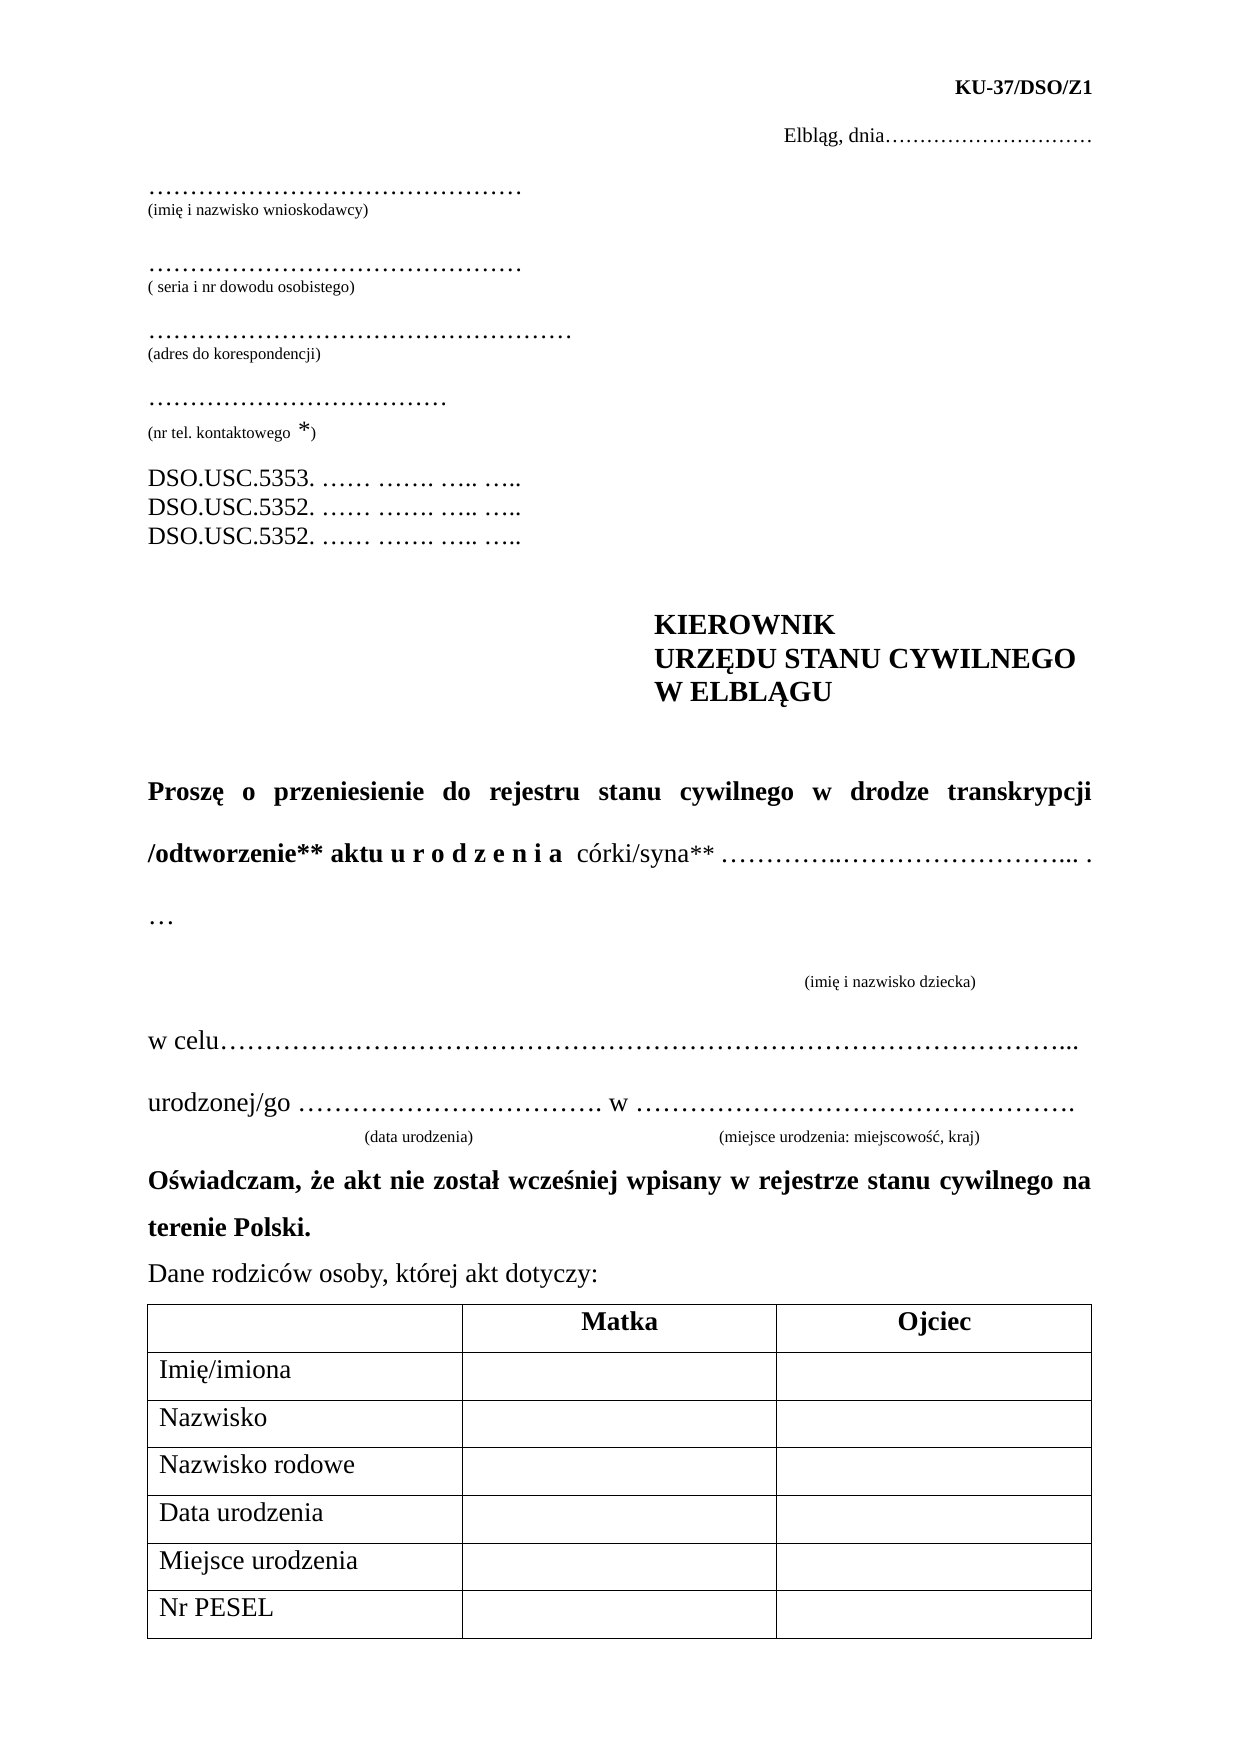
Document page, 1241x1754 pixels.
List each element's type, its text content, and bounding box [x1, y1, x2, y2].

text Elbląg, dnia………………………… [148, 123, 1093, 147]
text w celu…………………………………………………………………………………... [148, 1024, 1093, 1055]
table_cell [463, 1401, 776, 1447]
table_cell [777, 1496, 1091, 1543]
text ……………………………… [148, 382, 1093, 411]
text ……………………………………… [148, 171, 1093, 200]
text URZĘDU STANU CYWILNEGO [654, 641, 1093, 674]
text DSO.USC.5352. …… ……. ….. ….. [148, 521, 1093, 550]
text Oświadczam, że akt nie został wcześniej wpisany w rejestrze stanu cywilnego na terenie Polski. [148, 1164, 1093, 1242]
table_cell [777, 1591, 1091, 1638]
table_cell Data urodzenia [148, 1496, 462, 1543]
table_cell Nazwisko rodowe [148, 1448, 462, 1495]
text …………………………………………… [148, 315, 1093, 344]
text ……………………………………… [148, 248, 1093, 277]
text DSO.USC.5352. …… ……. ….. ….. [148, 492, 1093, 521]
table_header [148, 1305, 462, 1352]
text urodzonej/go ……………………………. w …………………………………………. [148, 1086, 1093, 1117]
text KIEROWNIK [654, 607, 1093, 641]
text (imię i nazwisko dziecka) [148, 962, 1093, 993]
table_cell Miejsce urodzenia [148, 1544, 462, 1590]
text Proszę o przeniesienie do rejestru stanu cywilnego w drodze transkrypcji /odtworzenie** aktu u r o d z e n i a córki/syna** …………..……………………... .… [148, 775, 1093, 931]
table_cell [463, 1496, 776, 1543]
table_cell [463, 1544, 776, 1590]
table_header Matka [463, 1305, 776, 1352]
text (nr tel. kontaktowego *) [148, 411, 1093, 444]
table_cell [463, 1448, 776, 1495]
text DSO.USC.5353. …… ……. ….. ….. [148, 463, 1093, 492]
text W ELBLĄGU [654, 674, 1093, 708]
table_cell Imię/imiona [148, 1353, 462, 1399]
table_cell [777, 1353, 1091, 1399]
text Dane rodziców osoby, której akt dotyczy: [148, 1257, 1093, 1289]
text (data urodzenia) (miejsce urodzenia: miejscowość, kraj) [148, 1117, 1093, 1149]
text (adres do korespondencji) [148, 344, 1093, 363]
table_header Ojciec [777, 1305, 1091, 1352]
table_cell [777, 1448, 1091, 1495]
table_cell [777, 1544, 1091, 1590]
text ( seria i nr dowodu osobistego) [148, 277, 1093, 296]
text (imię i nazwisko wnioskodawcy) [148, 200, 1093, 219]
table_cell [463, 1353, 776, 1399]
table_cell Nr PESEL [148, 1591, 462, 1638]
text KU-37/DSO/Z1 [148, 75, 1093, 99]
table_cell Nazwisko [148, 1401, 462, 1447]
table_cell [777, 1401, 1091, 1447]
table_cell [463, 1591, 776, 1638]
